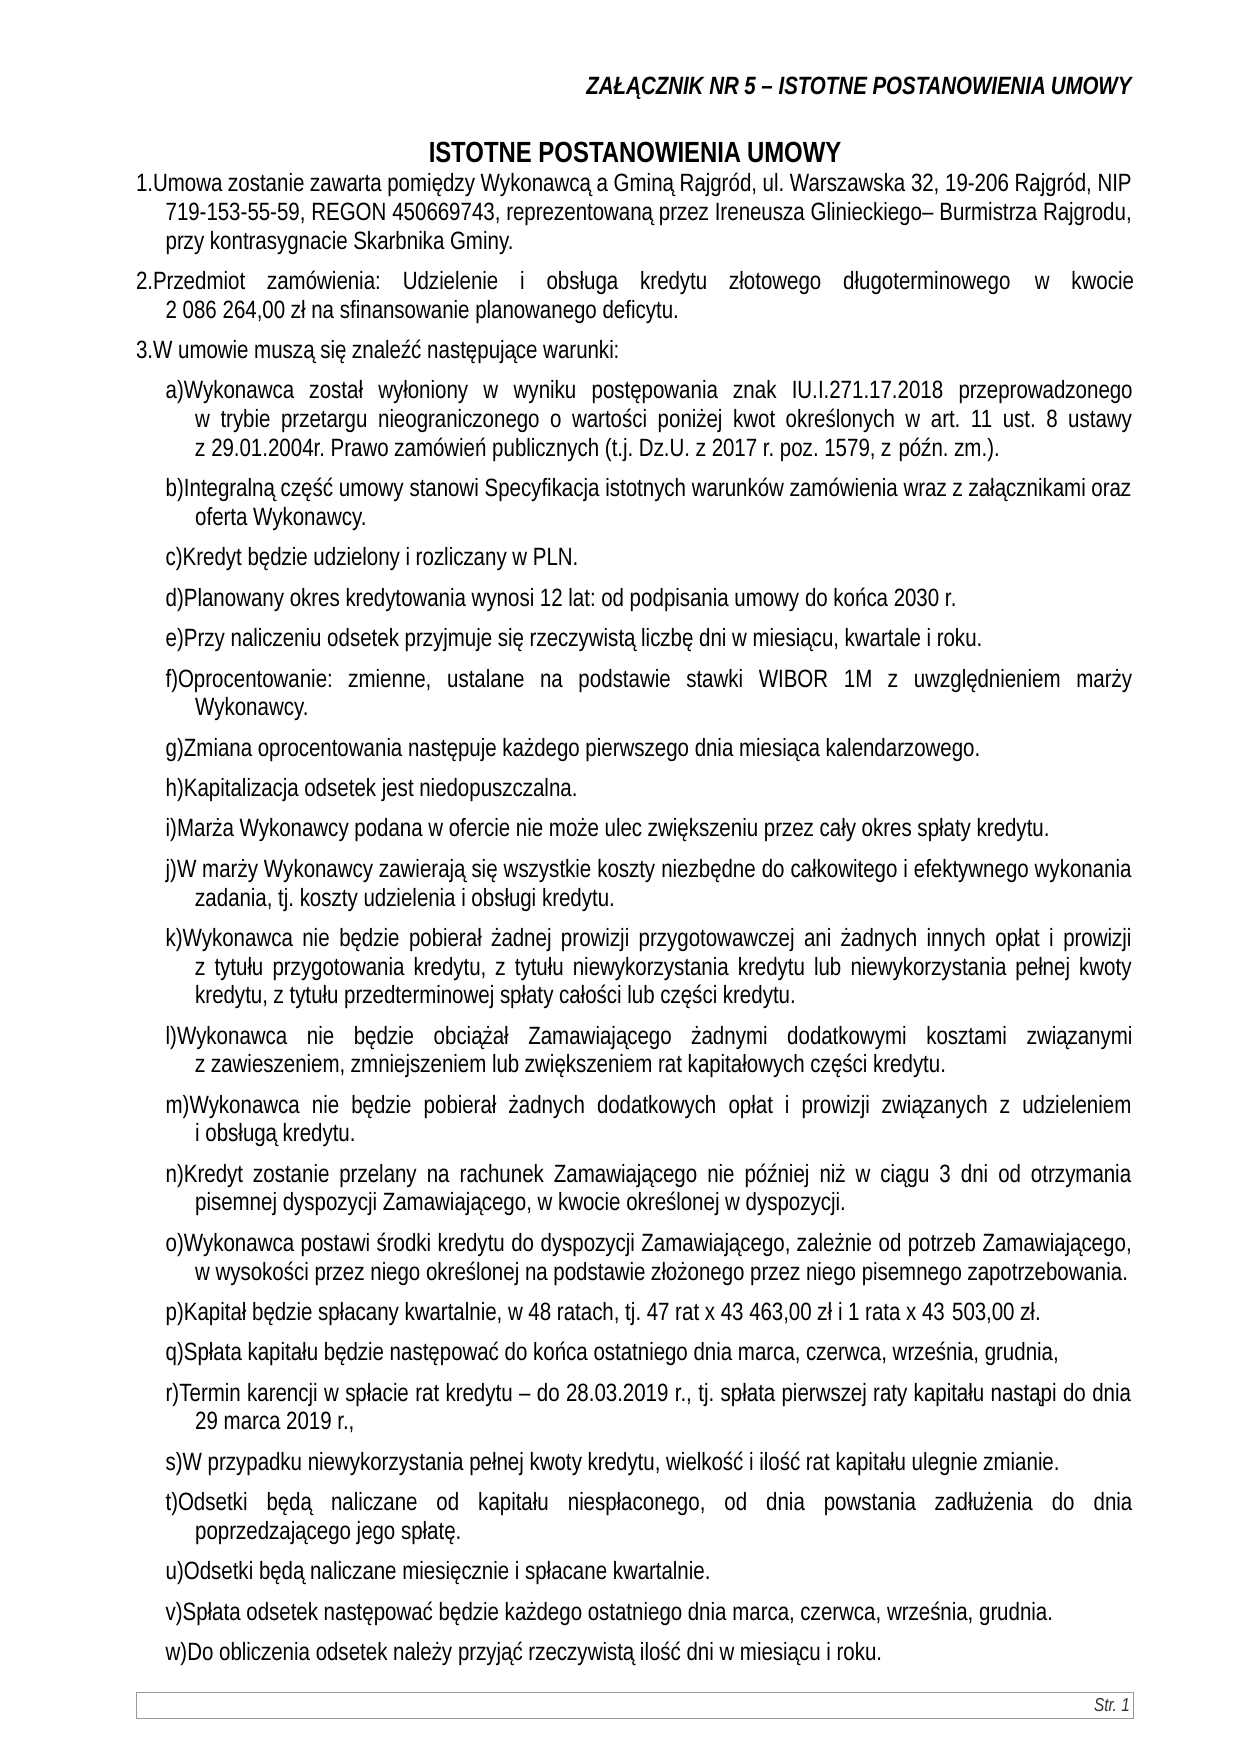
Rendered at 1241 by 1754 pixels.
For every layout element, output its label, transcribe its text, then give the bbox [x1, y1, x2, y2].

list Kapitalizacja odsetek jest niedopuszczalna. [165, 773, 1134, 802]
list Przedmiot zamówienia: Udzielenie i obsługa kredytu złotowego długoterminowego w kwocie 2 086 264,00 zł na sfinansowanie planowanego deficytu. [136, 266, 1134, 323]
list Wykonawca postawi środki kredytu do dyspozycji Zamawiającego, zależnie od potrzeb Zamawiającego, w wysokości przez niego określonej na podstawie złożonego przez niego pisemnego zapotrzebowania. [165, 1228, 1134, 1285]
list Wykonawca nie będzie pobierał żadnej prowizji przygotowawczej ani żadnych innych opłat i prowizji z tytułu przygotowania kredytu, z tytułu niewykorzystania kredytu lub niewykorzystania pełnej kwoty kredytu, z tytułu przedterminowej spłaty całości lub części kredytu. [165, 923, 1134, 1009]
list Marża Wykonawcy podana w ofercie nie może ulec zwiększeniu przez cały okres spłaty kredytu. [165, 813, 1134, 842]
list Do obliczenia odsetek należy przyjąć rzeczywistą ilość dni w miesiącu i roku. [165, 1637, 1134, 1666]
list Termin karencji w spłacie rat kredytu – do 28.03.2019 r., tj. spłata pierwszej raty kapitału nastąpi do dnia 29 marca 2019 r., [165, 1378, 1134, 1435]
list Odsetki będą naliczane miesięcznie i spłacane kwartalnie. [165, 1556, 1134, 1585]
list W przypadku niewykorzystania pełnej kwoty kredytu, wielkość i ilość rat kapitału ulegnie zmianie. [165, 1447, 1134, 1475]
list Przy naliczeniu odsetek przyjmuje się rzeczywistą liczbę dni w miesiącu, kwartale i roku. [165, 623, 1134, 652]
list W marży Wykonawcy zawierają się wszystkie koszty niezbędne do całkowitego i efektywnego wykonania zadania, tj. koszty udzielenia i obsługi kredytu. [165, 854, 1134, 911]
list Odsetki będą naliczane od kapitału niespłaconego, od dnia powstania zadłużenia do dnia poprzedzającego jego spłatę. [165, 1487, 1134, 1544]
list Wykonawca został wyłoniony w wyniku postępowania znak IU.I.271.17.2018 przeprowadzonego w trybie przetargu nieograniczonego o wartości poniżej kwot określonych w art. 11 ust. 8 ustawy z 29.01.2004r. Prawo zamówień publicznych (t.j. Dz.U. z 2017 r. poz. 1579, z późn. zm.). [165, 376, 1134, 461]
list W umowie muszą się znaleźć następujące warunki: [136, 335, 1134, 364]
list Umowa zostanie zawarta pomiędzy Wykonawcą a Gminą Rajgród, ul. Warszawska 32, 19-206 Rajgród, NIP 719-153-55-59, REGON 450669743, reprezentowaną przez Ireneusza Glinieckiego– Burmistrza Rajgrodu, przy kontrasygnacie Skarbnika Gminy. [136, 168, 1134, 254]
list Wykonawca nie będzie pobierał żadnych dodatkowych opłat i prowizji związanych z udzieleniem i obsługą kredytu. [165, 1090, 1134, 1147]
list Spłata odsetek następować będzie każdego ostatniego dnia marca, czerwca, września, grudnia. [165, 1597, 1134, 1625]
text ISTOTNE POSTANOWIENIA UMOWY [136, 135, 1134, 168]
list Kredyt zostanie przelany na rachunek Zamawiającego nie później niż w ciągu 3 dni od otrzymania pisemnej dyspozycji Zamawiającego, w kwocie określonej w dyspozycji. [165, 1159, 1134, 1216]
list Integralną część umowy stanowi Specyfikacja istotnych warunków zamówienia wraz z załącznikami oraz oferta Wykonawcy. [165, 473, 1134, 531]
list Kredyt będzie udzielony i rozliczany w PLN. [165, 542, 1134, 571]
list Planowany okres kredytowania wynosi 12 lat: od podpisania umowy do końca 2030 r. [165, 583, 1134, 611]
list Kapitał będzie spłacany kwartalnie, w 48 ratach, tj. 47 rat x 43 463,00 zł i 1 rata x 43 503,00 zł. [165, 1297, 1134, 1326]
list Zmiana oprocentowania następuje każdego pierwszego dnia miesiąca kalendarzowego. [165, 733, 1134, 761]
list Spłata kapitału będzie następować do końca ostatniego dnia marca, czerwca, września, grudnia, [165, 1337, 1134, 1366]
list Wykonawca nie będzie obciążał Zamawiającego żadnymi dodatkowymi kosztami związanymi z zawieszeniem, zmniejszeniem lub zwiększeniem rat kapitałowych części kredytu. [165, 1021, 1134, 1078]
list Oprocentowanie: zmienne, ustalane na podstawie stawki WIBOR 1M z uwzględnieniem marży Wykonawcy. [165, 663, 1134, 721]
text Załącznik nr 5 – istotne postanowienia umowy [136, 71, 1134, 99]
